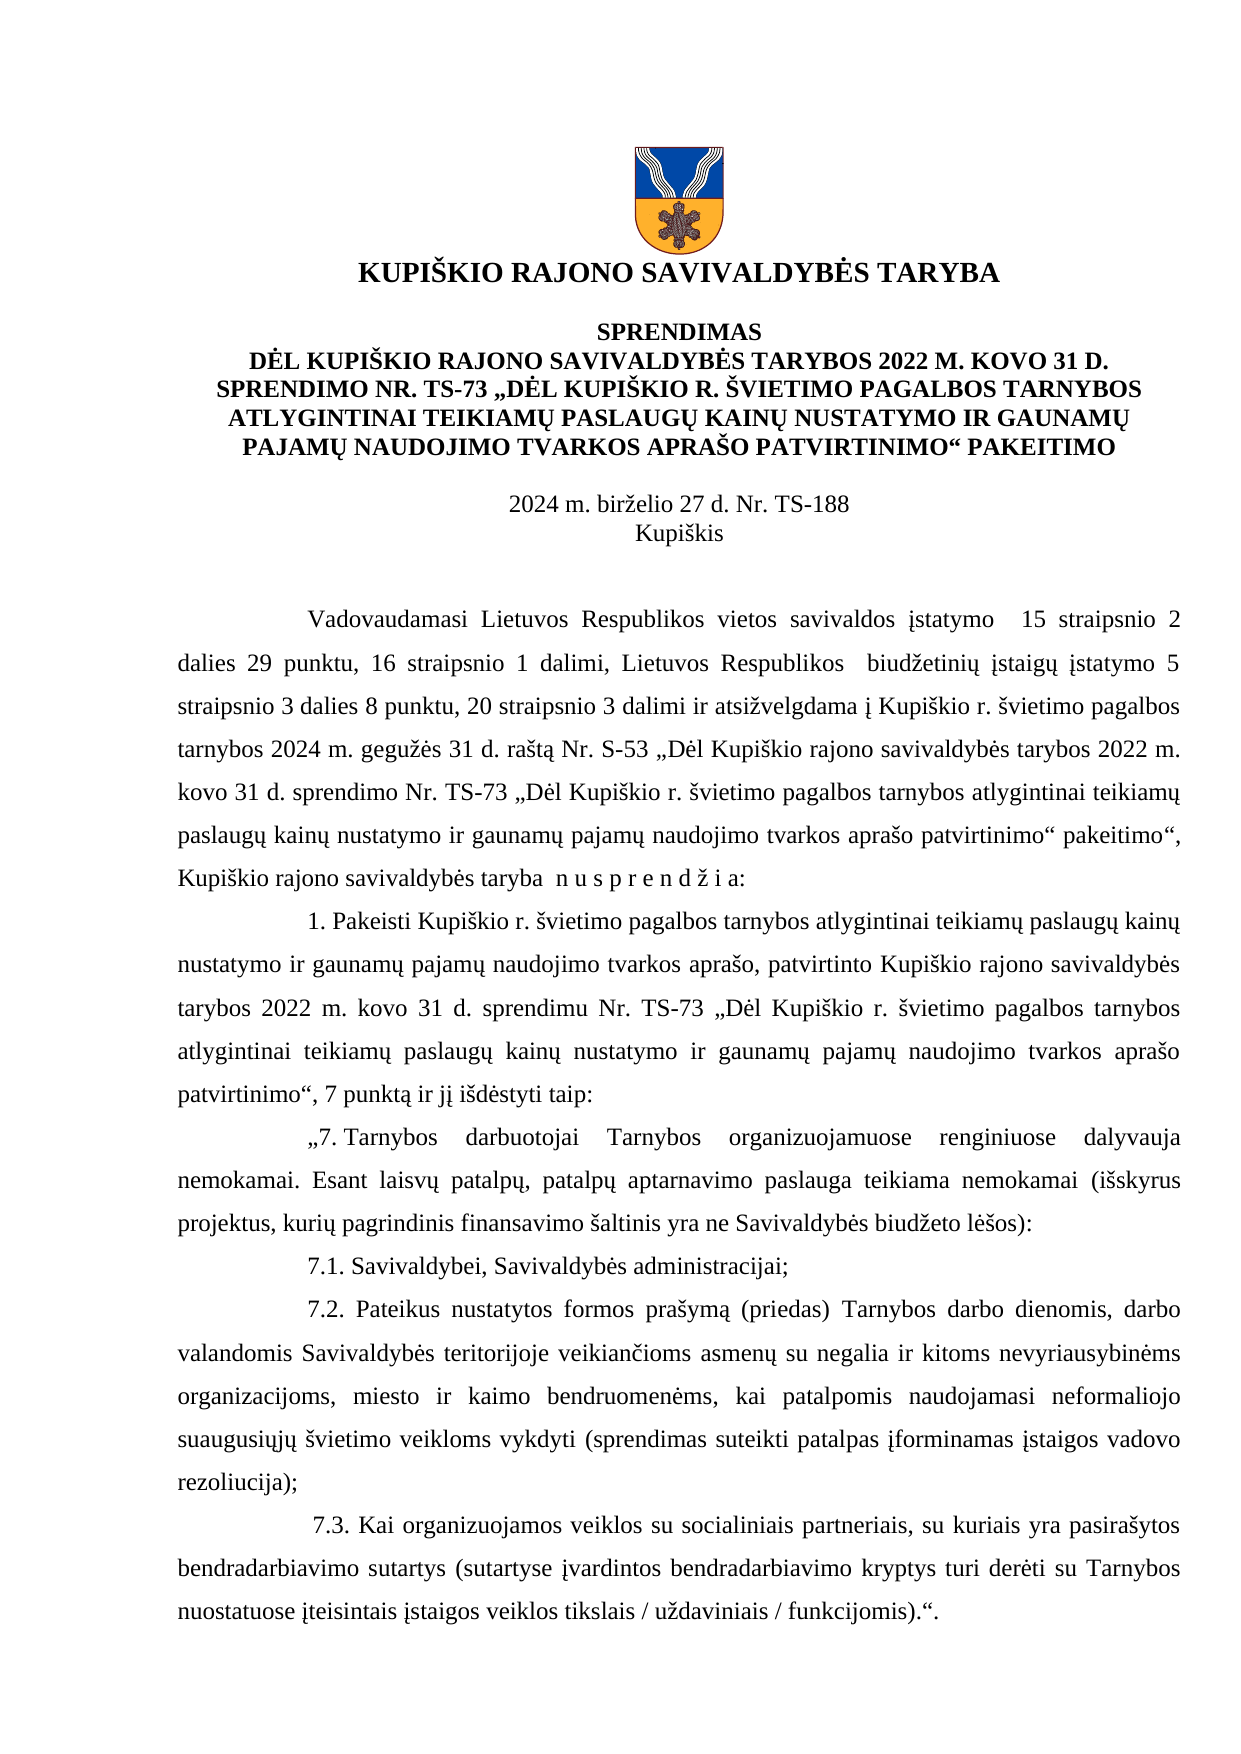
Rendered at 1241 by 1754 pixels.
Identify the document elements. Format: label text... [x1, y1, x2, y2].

text Vadovaudamasi Lietuvos Respublikos vietos savivaldos įstatymo 15 straipsnio 2 dalies 29 punktu, 16 straipsnio 1 dalimi, Lietuvos Respublikos biudžetinių įstaigų įstatymo 5 straipsnio 3 dalies 8 punktu, 20 straipsnio 3 dalimi ir atsižvelgdama į Kupiškio r. švietimo pagalbos tarnybos 2024 m. gegužės 31 d. raštą Nr. S-53 „Dėl Kupiškio rajono savivaldybės tarybos 2022 m. kovo 31 d. sprendimo Nr. TS-73 „Dėl Kupiškio r. švietimo pagalbos tarnybos atlygintinai teikiamų paslaugų kainų nustatymo ir gaunamų pajamų naudojimo tvarkos aprašo patvirtinimo“ pakeitimo“, Kupiškio rajono savivaldybės taryba n u s p r e n d ž i a: [177, 604, 1181, 892]
text 7.3. Kai organizuojamos veiklos su socialiniais partneriais, su kuriais yra pasirašytos bendradarbiavimo sutartys (sutartyse įvardintos bendradarbiavimo kryptys turi derėti su Tarnybos nuostatuose įteisintais įstaigos veiklos tikslais / uždaviniais / funkcijomis).“. [177, 1510, 1181, 1625]
text SPRENDIMAS [177, 317, 1181, 346]
text 7.1. Savivaldybei, Savivaldybės administracijai; [177, 1251, 1181, 1280]
text DĖL kUPIŠKIO RAJONO SAVIVALDYBĖS TARYBOS 2022 M. KOVO 31 D. SPRENDIMO NR. ts-73 „DĖL KUPIŠKIO R. ŠVIETIMO PAGALBOS TARNYBOS ATLYGINTINAI TEIKIAMŲ PASLAUGŲ KAINŲ NUSTATYMO IR GAUNAMŲ PAJAMŲ NAUDOJIMO TVARKOS APRAŠO PATVIRTINIMO“ PAKEITIMO [177, 346, 1181, 461]
text „7. Tarnybos darbuotojai Tarnybos organizuojamuose renginiuose dalyvauja nemokamai. Esant laisvų patalpų, patalpų aptarnavimo paslauga teikiama nemokamai (išskyrus projektus, kurių pagrindinis finansavimo šaltinis yra ne Savivaldybės biudžeto lėšos): [177, 1122, 1181, 1237]
text 2024 m. birželio 27 d. Nr. TS-188 [177, 489, 1181, 518]
text 1. Pakeisti Kupiškio r. švietimo pagalbos tarnybos atlygintinai teikiamų paslaugų kainų nustatymo ir gaunamų pajamų naudojimo tvarkos aprašo, patvirtinto Kupiškio rajono savivaldybės tarybos 2022 m. kovo 31 d. sprendimu Nr. TS-73 „Dėl Kupiškio r. švietimo pagalbos tarnybos atlygintinai teikiamų paslaugų kainų nustatymo ir gaunamų pajamų naudojimo tvarkos aprašo patvirtinimo“, 7 punktą ir jį išdėstyti taip: [177, 906, 1181, 1108]
text Kupiškis [177, 518, 1181, 547]
text 7.2. Pateikus nustatytos formos prašymą (priedas) Tarnybos darbo dienomis, darbo valandomis Savivaldybės teritorijoje veikiančioms asmenų su negalia ir kitoms nevyriausybinėms organizacijoms, miesto ir kaimo bendruomenėms, kai patalpomis naudojamasi neformaliojo suaugusiųjų švietimo veikloms vykdyti (sprendimas suteikti patalpas įforminamas įstaigos vadovo rezoliucija); [177, 1294, 1181, 1496]
text KUPIŠKIO RAJONO SAVIVALDYBĖS TARYBA [177, 255, 1181, 288]
